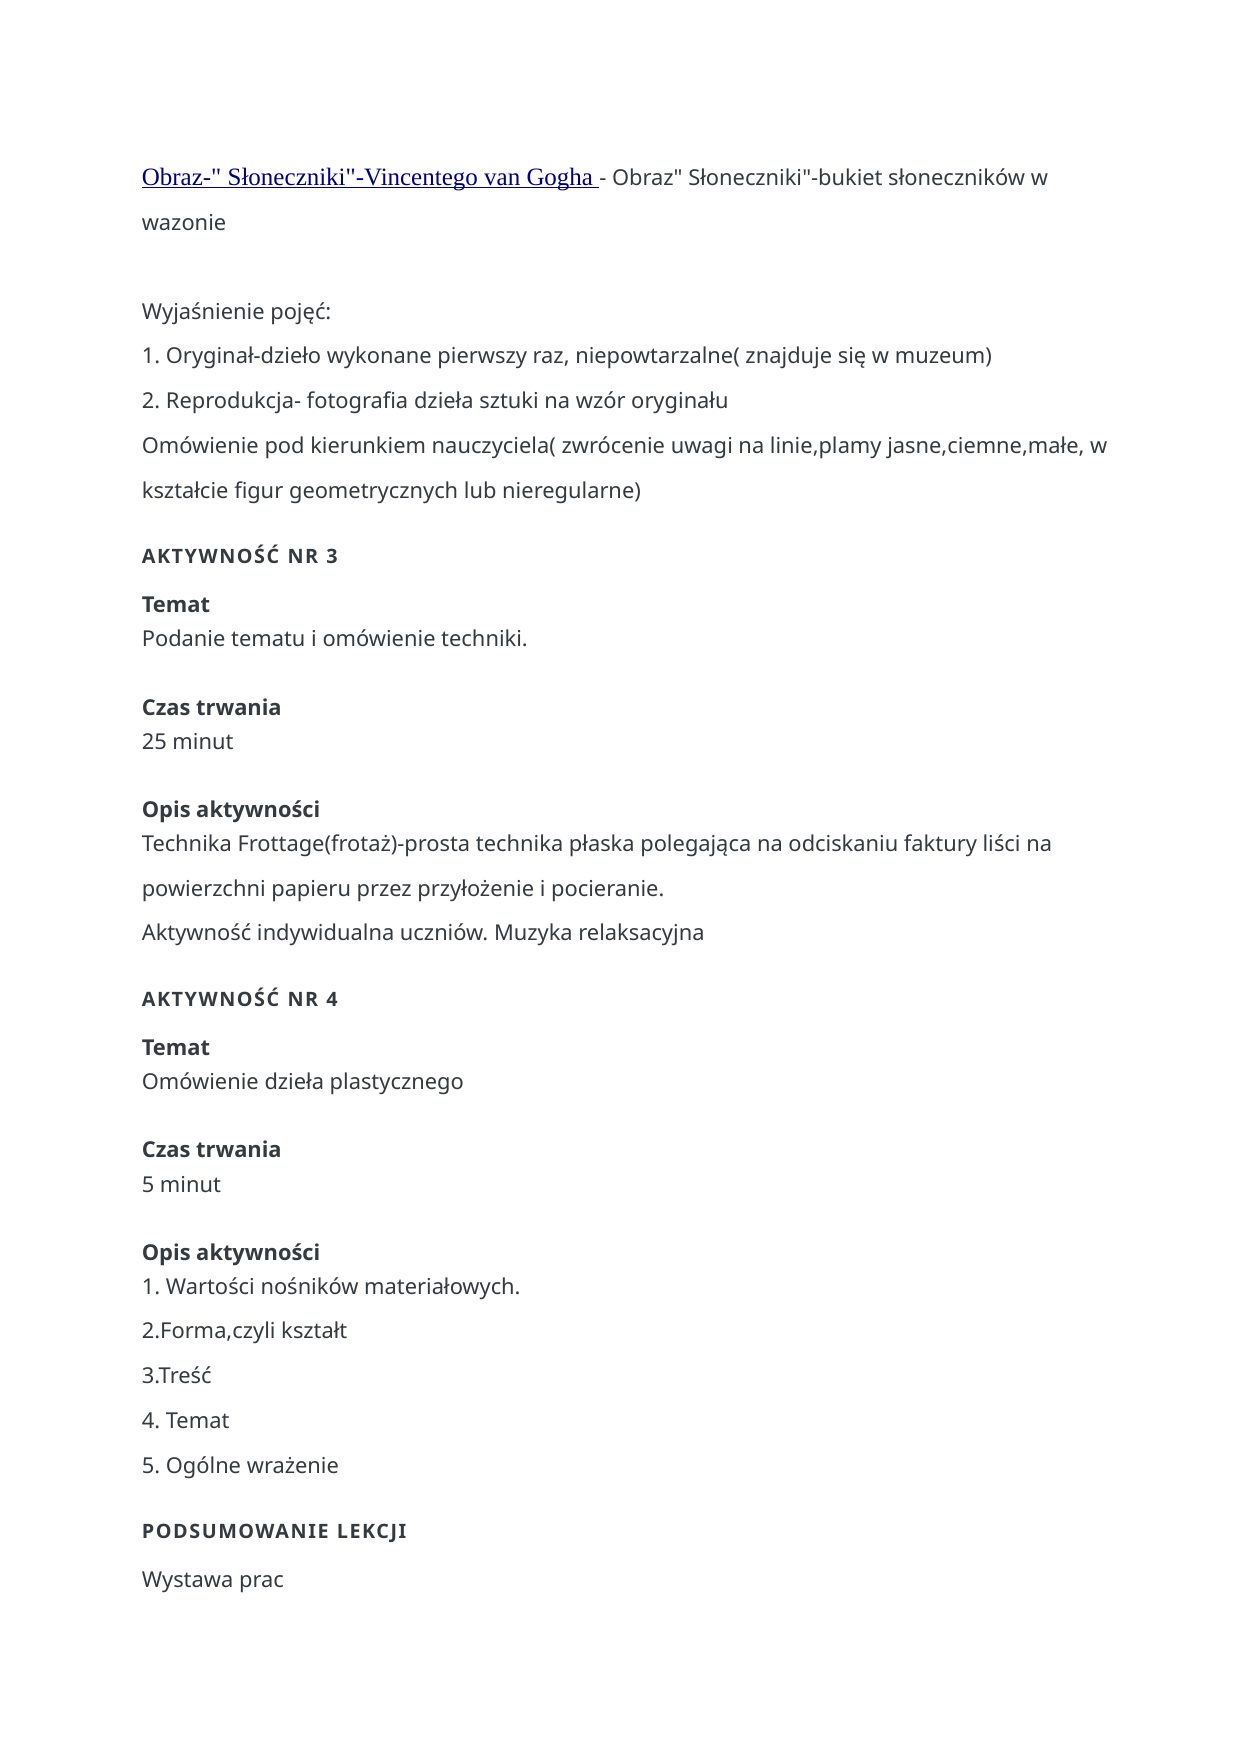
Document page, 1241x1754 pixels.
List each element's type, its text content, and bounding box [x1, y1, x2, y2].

text Omówienie dzieła plastycznego [142, 1066, 1122, 1096]
text Podanie tematu i omówienie techniki. [142, 623, 1122, 653]
text 1. Wartości nośników materiałowych. 2.Forma,czyli kształt 3.Treść 4. Temat 5. Ogólne wrażenie [142, 1271, 1122, 1479]
text AKTYWNOŚĆ NR 4 [142, 986, 1122, 1012]
text Czas trwania [142, 692, 1122, 721]
text PODSUMOWANIE LEKCJI [142, 1518, 1122, 1545]
text Obraz-" Słoneczniki"-Vincentego van Gogha - Obraz" Słoneczniki"-bukiet słoneczników w wazonie Wyjaśnienie pojęć: 1. Oryginał-dzieło wykonane pierwszy raz, niepowtarzalne( znajduje się w muzeum) 2. Reprodukcja- fotografia dzieła sztuki na wzór oryginału Omówienie pod kierunkiem nauczyciela( zwrócenie uwagi na linie,plamy jasne,ciemne,małe, w kształcie figur geometrycznych lub nieregularne) [142, 118, 1122, 504]
text Opis aktywności [142, 1237, 1122, 1266]
text 25 minut [142, 726, 1122, 756]
text Wystawa prac [142, 1564, 1122, 1594]
text Opis aktywności [142, 794, 1122, 824]
text Czas trwania [142, 1134, 1122, 1164]
text Temat [142, 1032, 1122, 1062]
text 5 minut [142, 1168, 1122, 1198]
text Technika Frottage(frotaż)-prosta technika płaska polegająca na odciskaniu faktury liści na powierzchni papieru przez przyłożenie i pocieranie. Aktywność indywidualna uczniów. Muzyka relaksacyjna [142, 828, 1122, 947]
text Temat [142, 589, 1122, 619]
text AKTYWNOŚĆ NR 3 [142, 543, 1122, 570]
